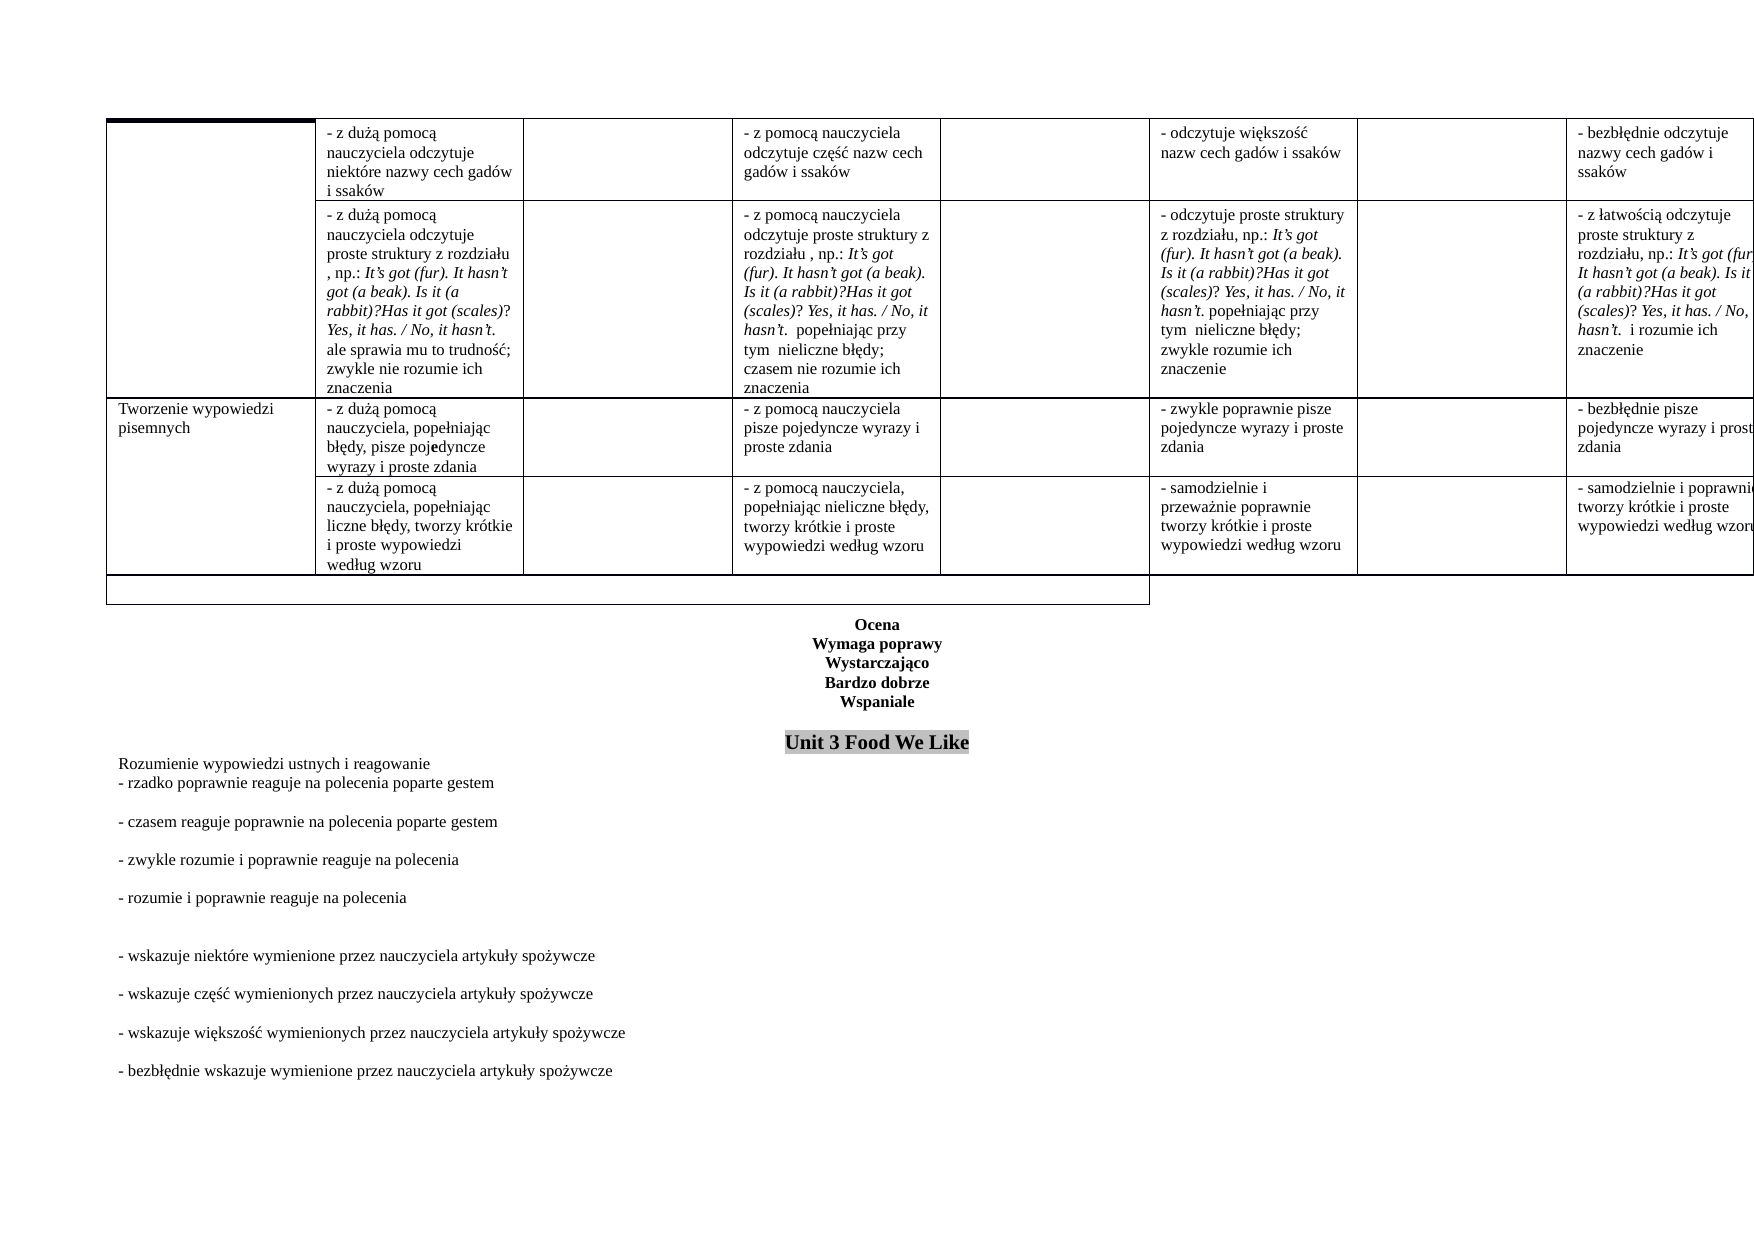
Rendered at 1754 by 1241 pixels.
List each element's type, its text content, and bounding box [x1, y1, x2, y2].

table_cell [1150, 576, 1754, 604]
table_cell - z pomocą nauczyciela odczytuje proste struktury z rozdziału , np.: It’s got (fur). It hasn’t got (a beak). Is it (a rabbit)?Has it got (scales)? Yes, it has. / No, it hasn’t. popełniając przy tym nieliczne błędy; czasem nie rozumie ich znaczenia [733, 201, 940, 397]
text - wskazuje niektóre wymienione przez nauczyciela artykuły spożywcze [118, 946, 1636, 965]
text - rozumie i poprawnie reaguje na polecenia [118, 888, 1636, 907]
text Wystarczająco [118, 653, 1636, 672]
table_cell - z pomocą nauczyciela, popełniając nieliczne błędy, tworzy krótkie i proste wypowiedzi według wzoru [733, 477, 940, 573]
table_cell [1358, 477, 1566, 573]
table_cell [107, 576, 1149, 604]
text - bezbłędnie wskazuje wymienione przez nauczyciela artykuły spożywcze [118, 1061, 1636, 1080]
text - rzadko poprawnie reaguje na polecenia poparte gestem [118, 773, 1636, 792]
table_cell - z łatwością odczytuje proste struktury z rozdziału, np.: It’s got (fur). It hasn’t got (a beak). Is it (a rabbit)?Has it got (scales)? Yes, it has. / No, it hasn’t. i rozumie ich znaczenie [1567, 201, 1753, 397]
table_cell - z dużą pomocą nauczyciela, popełniając liczne błędy, tworzy krótkie i proste wypowiedzi według wzoru [316, 477, 523, 573]
table_cell - odczytuje proste struktury z rozdziału, np.: It’s got (fur). It hasn’t got (a beak). Is it (a rabbit)?Has it got (scales)? Yes, it has. / No, it hasn’t. popełniając przy tym nieliczne błędy; zwykle rozumie ich znaczenie [1150, 201, 1357, 397]
table_cell [1358, 119, 1566, 200]
text Unit 3 Food We Like [118, 730, 1636, 754]
table_cell - bezbłędnie odczytuje nazwy cech gadów i ssaków [1567, 119, 1753, 200]
table_cell [1358, 201, 1566, 397]
text Wspaniale [118, 692, 1636, 711]
table_cell - samodzielnie i przeważnie poprawnie tworzy krótkie i proste wypowiedzi według wzoru [1150, 477, 1357, 573]
table_cell - z dużą pomocą nauczyciela, popełniając błędy, pisze pojedyncze wyrazy i proste zdania [316, 399, 523, 476]
table_cell [107, 123, 315, 397]
text Ocena [118, 615, 1636, 634]
text - wskazuje część wymienionych przez nauczyciela artykuły spożywcze [118, 984, 1636, 1003]
text Bardzo dobrze [118, 672, 1636, 692]
table_cell - z pomocą nauczyciela odczytuje część nazw cech gadów i ssaków [733, 119, 940, 200]
table_cell [941, 119, 1149, 200]
text - czasem reaguje poprawnie na polecenia poparte gestem [118, 812, 1636, 831]
text - zwykle rozumie i poprawnie reaguje na polecenia [118, 850, 1636, 869]
text Rozumienie wypowiedzi ustnych i reagowanie [118, 754, 1636, 773]
text - wskazuje większość wymienionych przez nauczyciela artykuły spożywcze [118, 1022, 1636, 1042]
table_cell - zwykle poprawnie pisze pojedyncze wyrazy i proste zdania [1150, 399, 1357, 476]
text Wymaga poprawy [118, 634, 1636, 653]
table_cell [524, 477, 732, 573]
table_cell [941, 477, 1149, 573]
table_cell - samodzielnie i poprawnie tworzy krótkie i proste wypowiedzi według wzoru [1567, 477, 1753, 573]
table_cell [1358, 399, 1566, 476]
table_cell - z dużą pomocą nauczyciela odczytuje proste struktury z rozdziału , np.: It’s got (fur). It hasn’t got (a beak). Is it (a rabbit)?Has it got (scales)? Yes, it has. / No, it hasn’t. ale sprawia mu to trudność; zwykle nie rozumie ich znaczenia [316, 201, 523, 397]
table_cell - z dużą pomocą nauczyciela odczytuje niektóre nazwy cech gadów i ssaków [316, 119, 523, 200]
table_cell [941, 399, 1149, 476]
table_cell - odczytuje większość nazw cech gadów i ssaków [1150, 119, 1357, 200]
table_cell [524, 119, 732, 200]
table_cell - bezbłędnie pisze pojedyncze wyrazy i proste zdania [1567, 399, 1753, 476]
table_cell - z pomocą nauczyciela pisze pojedyncze wyrazy i proste zdania [733, 399, 940, 476]
table_cell Tworzenie wypowiedzi pisemnych [107, 399, 315, 573]
table_cell [941, 201, 1149, 397]
table_cell [524, 399, 732, 476]
table_cell [524, 201, 732, 397]
